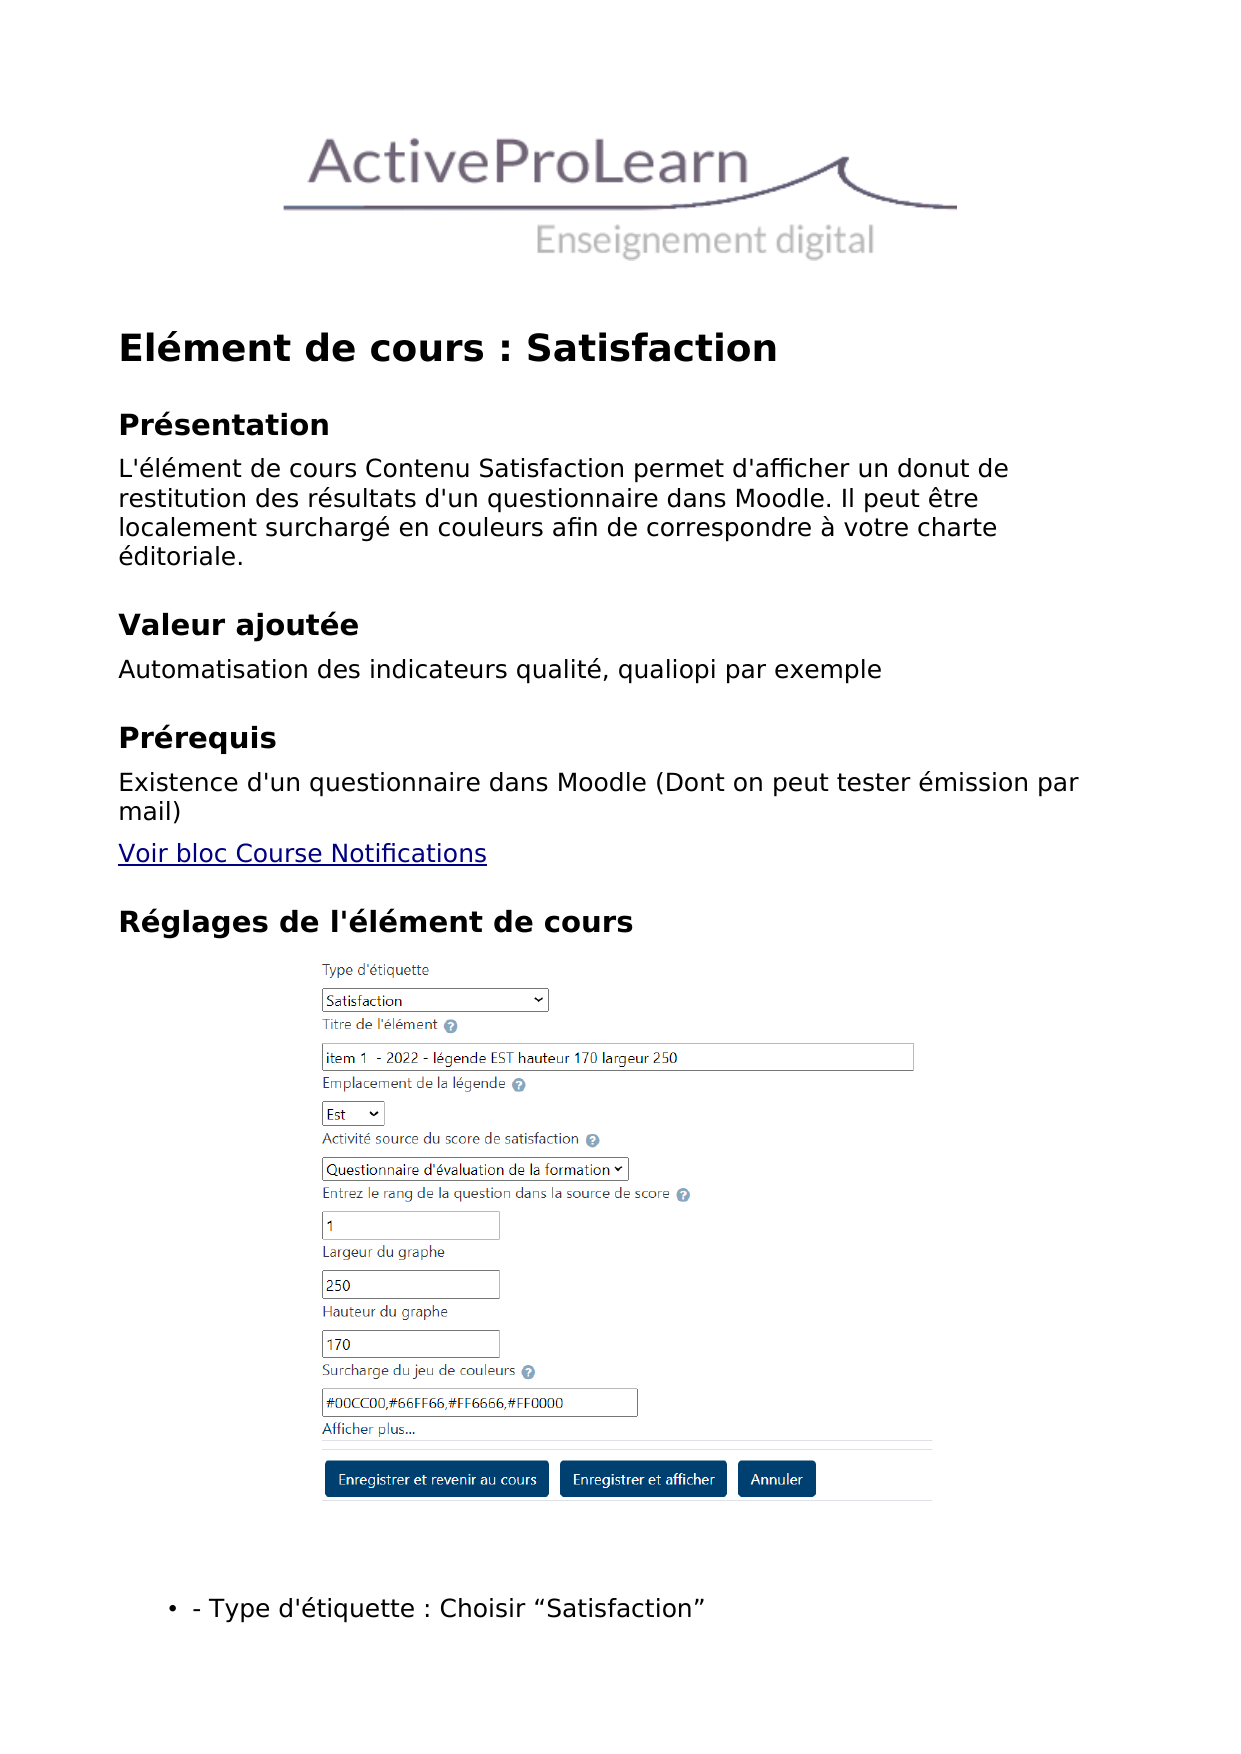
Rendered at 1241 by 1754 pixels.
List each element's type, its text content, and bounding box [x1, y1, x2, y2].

subtitle Présentation [118, 408, 1122, 442]
text L'élément de cours Contenu Satisfaction permet d'afficher un donut de restitution des résultats d'un questionnaire dans Moodle. Il peut être localement surchargé en couleurs afin de correspondre à votre charte éditoriale. [118, 454, 1122, 571]
picture [307, 952, 933, 1523]
text Existence d'un questionnaire dans Moodle (Dont on peut tester émission par mail) [118, 768, 1122, 827]
picture [283, 118, 957, 261]
subtitle Réglages de l'élément de cours [118, 906, 1122, 940]
subtitle Prérequis [118, 722, 1122, 756]
subtitle Valeur ajoutée [118, 609, 1122, 643]
text Voir bloc Course Notifications [118, 839, 1122, 868]
list - Type d'étiquette : Choisir “Satisfaction” [177, 1594, 1122, 1623]
text Automatisation des indicateurs qualité, qualiopi par exemple [118, 655, 1122, 684]
subtitle Elément de cours : Satisfaction [118, 327, 1122, 371]
